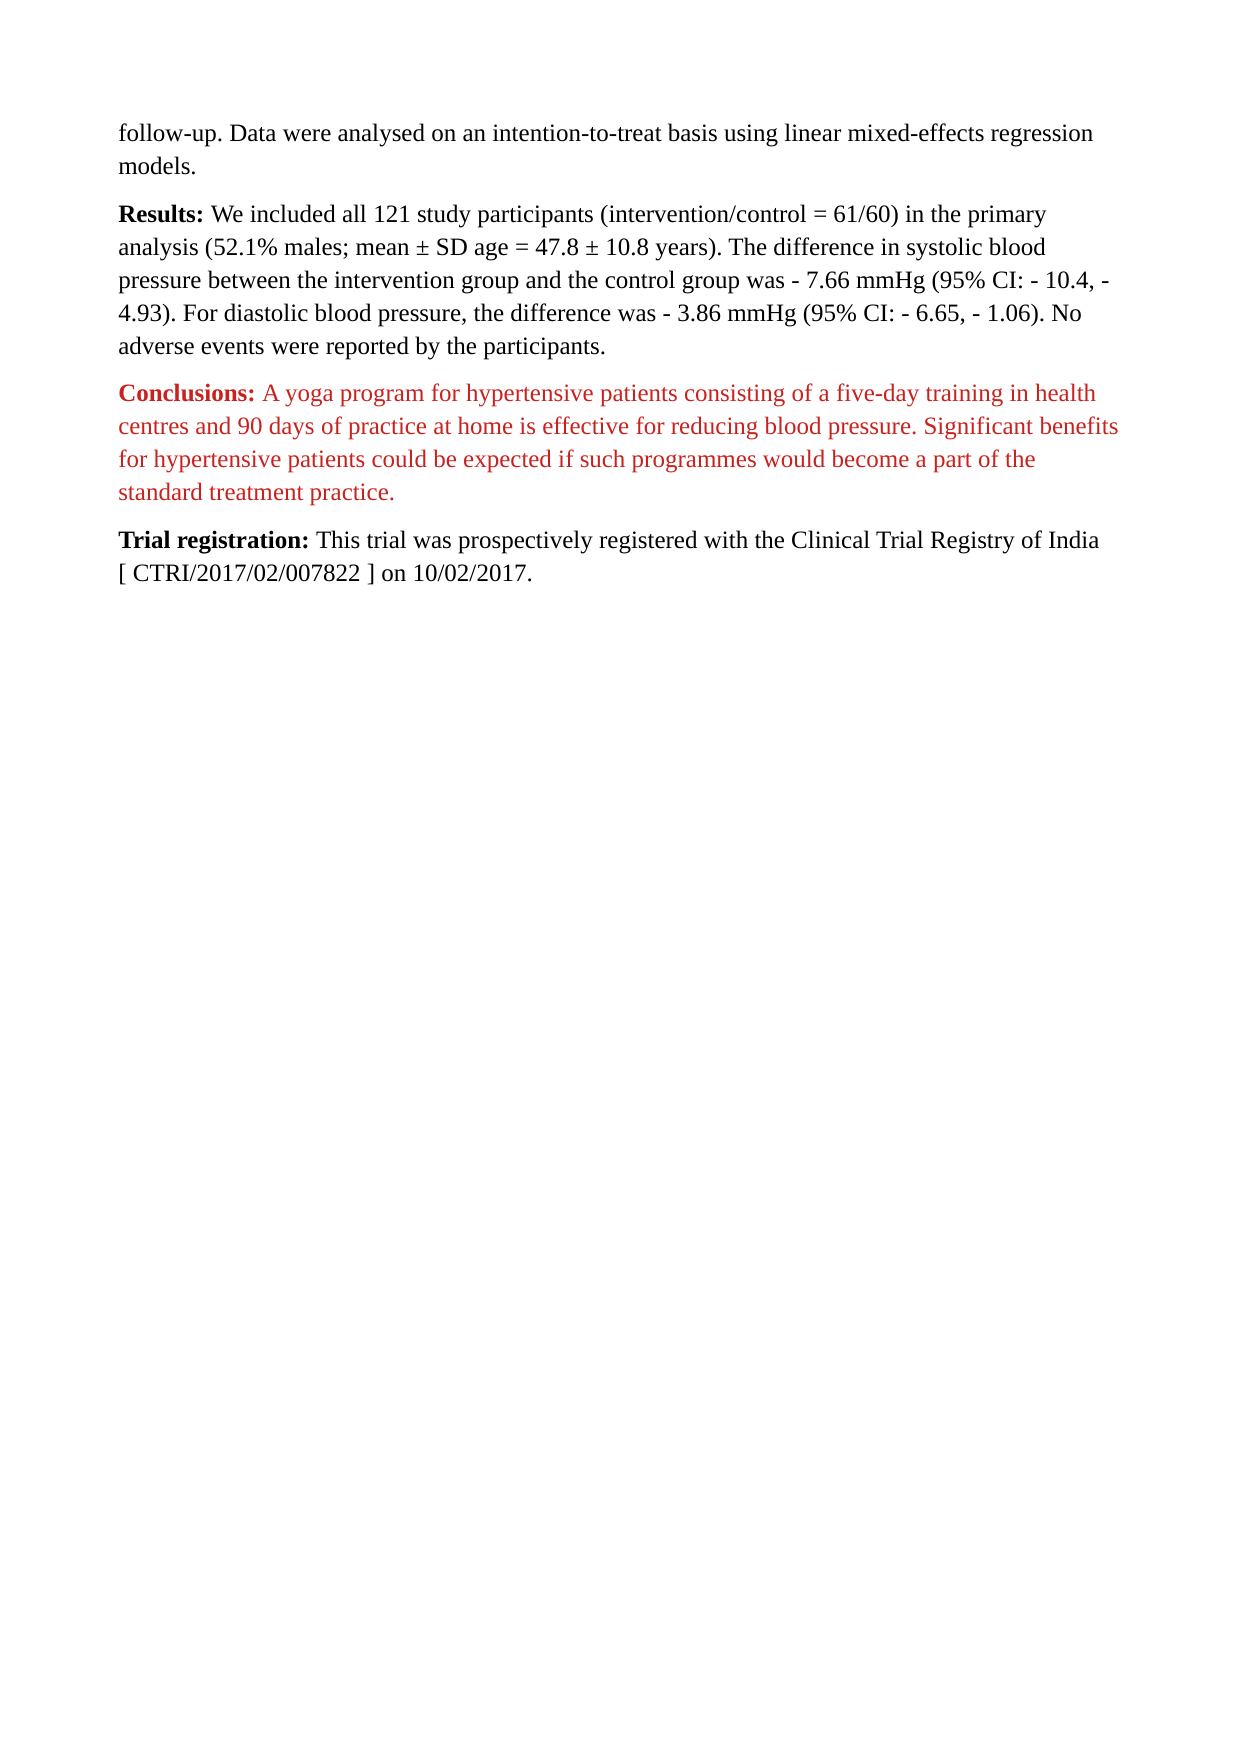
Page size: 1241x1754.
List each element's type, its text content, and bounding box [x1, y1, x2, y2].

text Conclusions: A yoga program for hypertensive patients consisting of a five-day training in health centres and 90 days of practice at home is effective for reducing blood pressure. Significant benefits for hypertensive patients could be expected if such programmes would become a part of the standard treatment practice. [118, 378, 1122, 506]
text follow-up. Data were analysed on an intention-to-treat basis using linear mixed-effects regression models. [118, 118, 1122, 180]
text Trial registration: This trial was prospectively registered with the Clinical Trial Registry of India [ CTRI/2017/02/007822 ] on 10/02/2017. [118, 525, 1122, 587]
text Results: We included all 121 study participants (intervention/control = 61/60) in the primary analysis (52.1% males; mean ± SD age = 47.8 ± 10.8 years). The difference in systolic blood pressure between the intervention group and the control group was - 7.66 mmHg (95% CI: - 10.4, - 4.93). For diastolic blood pressure, the difference was - 3.86 mmHg (95% CI: - 6.65, - 1.06). No adverse events were reported by the participants. [118, 199, 1122, 359]
